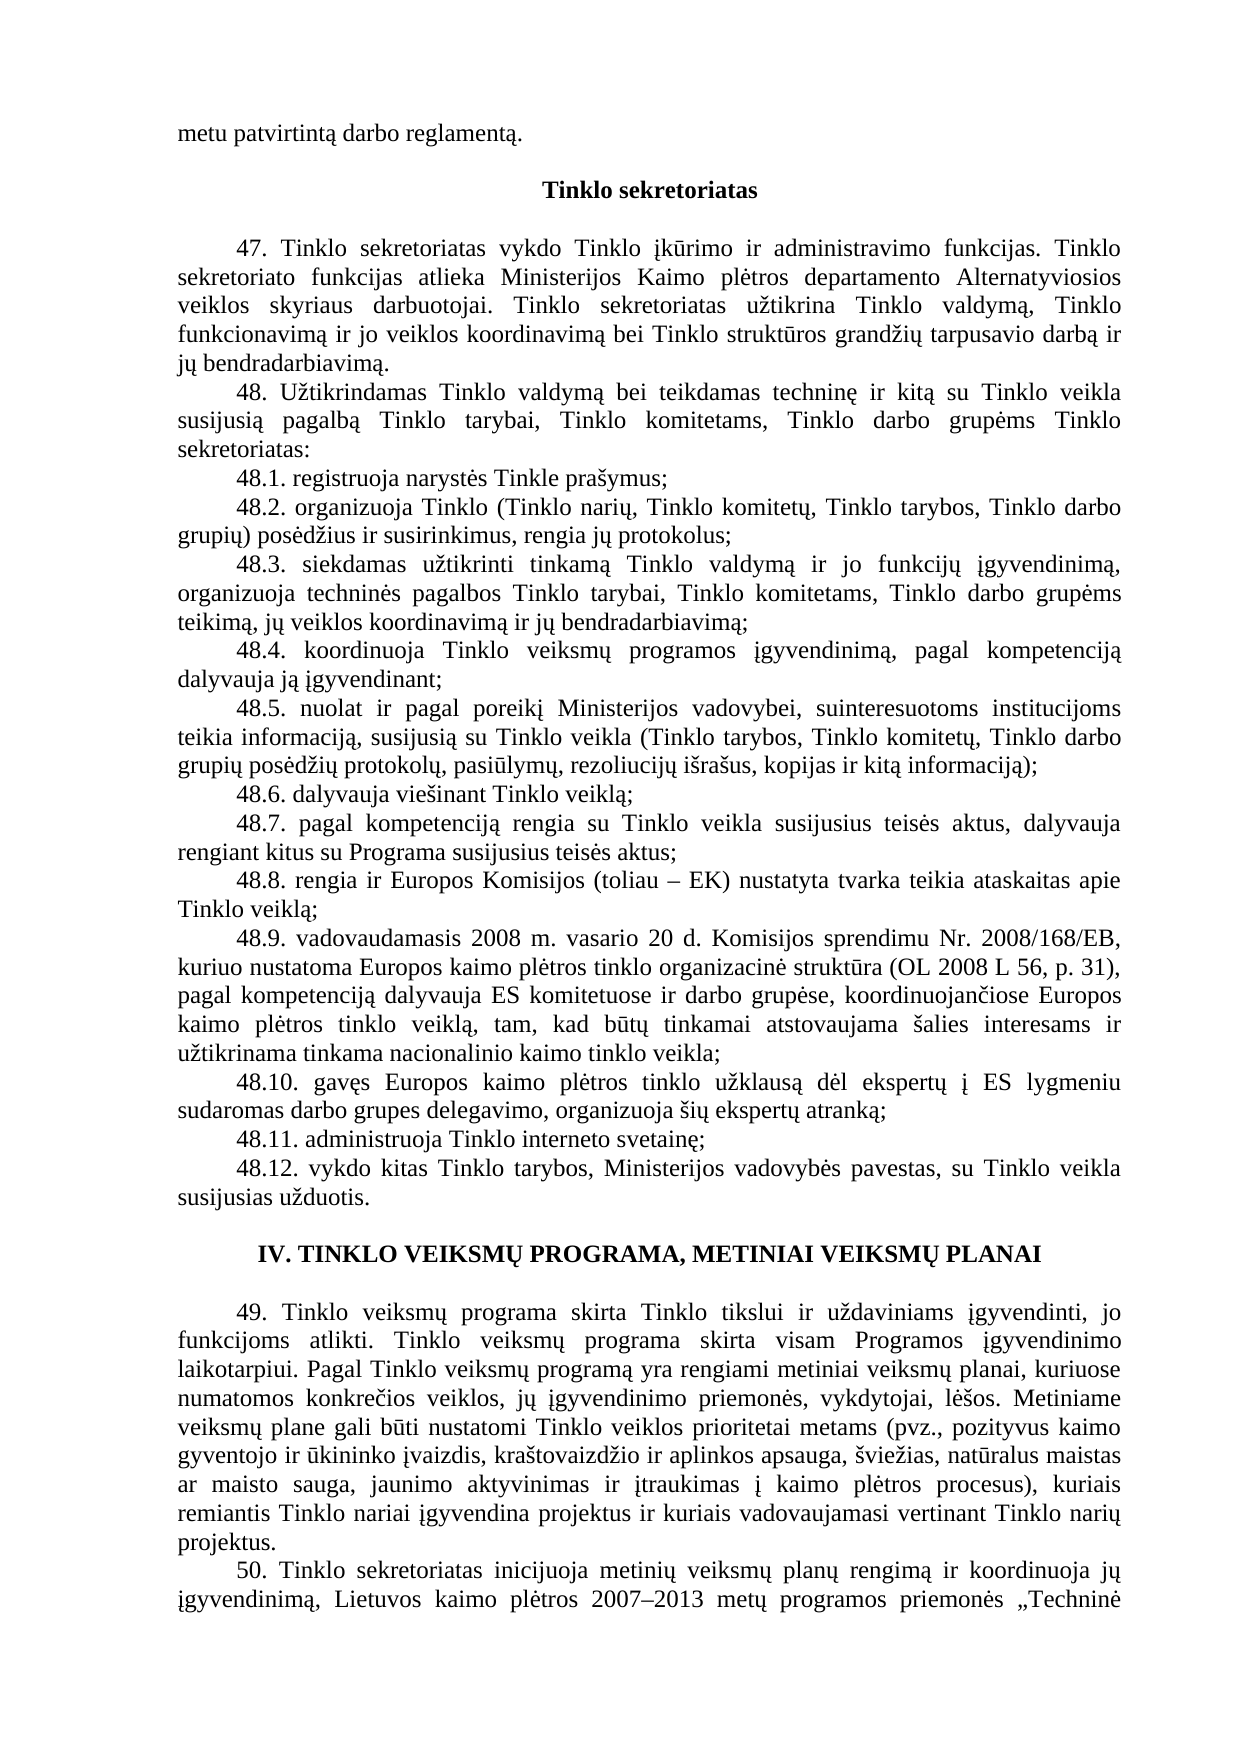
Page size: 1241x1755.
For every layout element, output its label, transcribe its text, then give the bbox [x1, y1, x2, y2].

text metu patvirtintą darbo reglamentą. [177, 118, 1122, 147]
text 48.11. administruoja Tinklo interneto svetainę; [177, 1124, 1122, 1153]
text 48.3. siekdamas užtikrinti tinkamą Tinklo valdymą ir jo funkcijų įgyvendinimą, organizuoja techninės pagalbos Tinklo tarybai, Tinklo komitetams, Tinklo darbo grupėms teikimą, jų veiklos koordinavimą ir jų bendradarbiavimą; [177, 549, 1122, 636]
text 48.10. gavęs Europos kaimo plėtros tinklo užklausą dėl ekspertų į ES lygmeniu sudaromas darbo grupes delegavimo, organizuoja šių ekspertų atranką; [177, 1067, 1122, 1124]
text 48.8. rengia ir Europos Komisijos (toliau – EK) nustatyta tvarka teikia ataskaitas apie Tinklo veiklą; [177, 866, 1122, 923]
text Tinklo sekretoriatas [177, 176, 1122, 204]
text 47. Tinklo sekretoriatas vykdo Tinklo įkūrimo ir administravimo funkcijas. Tinklo sekretoriato funkcijas atlieka Ministerijos Kaimo plėtros departamento Alternatyviosios veiklos skyriaus darbuotojai. Tinklo sekretoriatas užtikrina Tinklo valdymą, Tinklo funkcionavimą ir jo veiklos koordinavimą bei Tinklo struktūros grandžių tarpusavio darbą ir jų bendradarbiavimą. [177, 233, 1122, 377]
text 48. Užtikrindamas Tinklo valdymą bei teikdamas techninę ir kitą su Tinklo veikla susijusią pagalbą Tinklo tarybai, Tinklo komitetams, Tinklo darbo grupėms Tinklo sekretoriatas: [177, 377, 1122, 463]
text 48.5. nuolat ir pagal poreikį Ministerijos vadovybei, suinteresuotoms institucijoms teikia informaciją, susijusią su Tinklo veikla (Tinklo tarybos, Tinklo komitetų, Tinklo darbo grupių posėdžių protokolų, pasiūlymų, rezoliucijų išrašus, kopijas ir kitą informaciją); [177, 693, 1122, 779]
text 48.2. organizuoja Tinklo (Tinklo narių, Tinklo komitetų, Tinklo tarybos, Tinklo darbo grupių) posėdžius ir susirinkimus, rengia jų protokolus; [177, 492, 1122, 549]
text IV. TINKLO VEIKSMŲ PROGRAMA, METINIAI VEIKSMŲ PLANAI [177, 1239, 1122, 1268]
text 48.4. koordinuoja Tinklo veiksmų programos įgyvendinimą, pagal kompetenciją dalyvauja ją įgyvendinant; [177, 636, 1122, 693]
text 48.7. pagal kompetenciją rengia su Tinklo veikla susijusius teisės aktus, dalyvauja rengiant kitus su Programa susijusius teisės aktus; [177, 808, 1122, 866]
text 48.1. registruoja narystės Tinkle prašymus; [177, 463, 1122, 492]
text 49. Tinklo veiksmų programa skirta Tinklo tikslui ir uždaviniams įgyvendinti, jo funkcijoms atlikti. Tinklo veiksmų programa skirta visam Programos įgyvendinimo laikotarpiui. Pagal Tinklo veiksmų programą yra rengiami metiniai veiksmų planai, kuriuose numatomos konkrečios veiklos, jų įgyvendinimo priemonės, vykdytojai, lėšos. Metiniame veiksmų plane gali būti nustatomi Tinklo veiklos prioritetai metams (pvz., pozityvus kaimo gyventojo ir ūkininko įvaizdis, kraštovaizdžio ir aplinkos apsauga, šviežias, natūralus maistas ar maisto sauga, jaunimo aktyvinimas ir įtraukimas į kaimo plėtros procesus), kuriais remiantis Tinklo nariai įgyvendina projektus ir kuriais vadovaujamasi vertinant Tinklo narių projektus. [177, 1297, 1122, 1556]
text 50. Tinklo sekretoriatas inicijuoja metinių veiksmų planų rengimą ir koordinuoja jų įgyvendinimą, Lietuvos kaimo plėtros 2007–2013 metų programos priemonės „Techninė [177, 1556, 1122, 1613]
text 48.12. vykdo kitas Tinklo tarybos, Ministerijos vadovybės pavestas, su Tinklo veikla susijusias užduotis. [177, 1153, 1122, 1211]
text 48.6. dalyvauja viešinant Tinklo veiklą; [177, 779, 1122, 808]
text 48.9. vadovaudamasis 2008 m. vasario 20 d. Komisijos sprendimu Nr. 2008/168/EB, kuriuo nustatoma Europos kaimo plėtros tinklo organizacinė struktūra (OL 2008 L 56, p. 31), pagal kompetenciją dalyvauja ES komitetuose ir darbo grupėse, koordinuojančiose Europos kaimo plėtros tinklo veiklą, tam, kad būtų tinkamai atstovaujama šalies interesams ir užtikrinama tinkama nacionalinio kaimo tinklo veikla; [177, 923, 1122, 1067]
